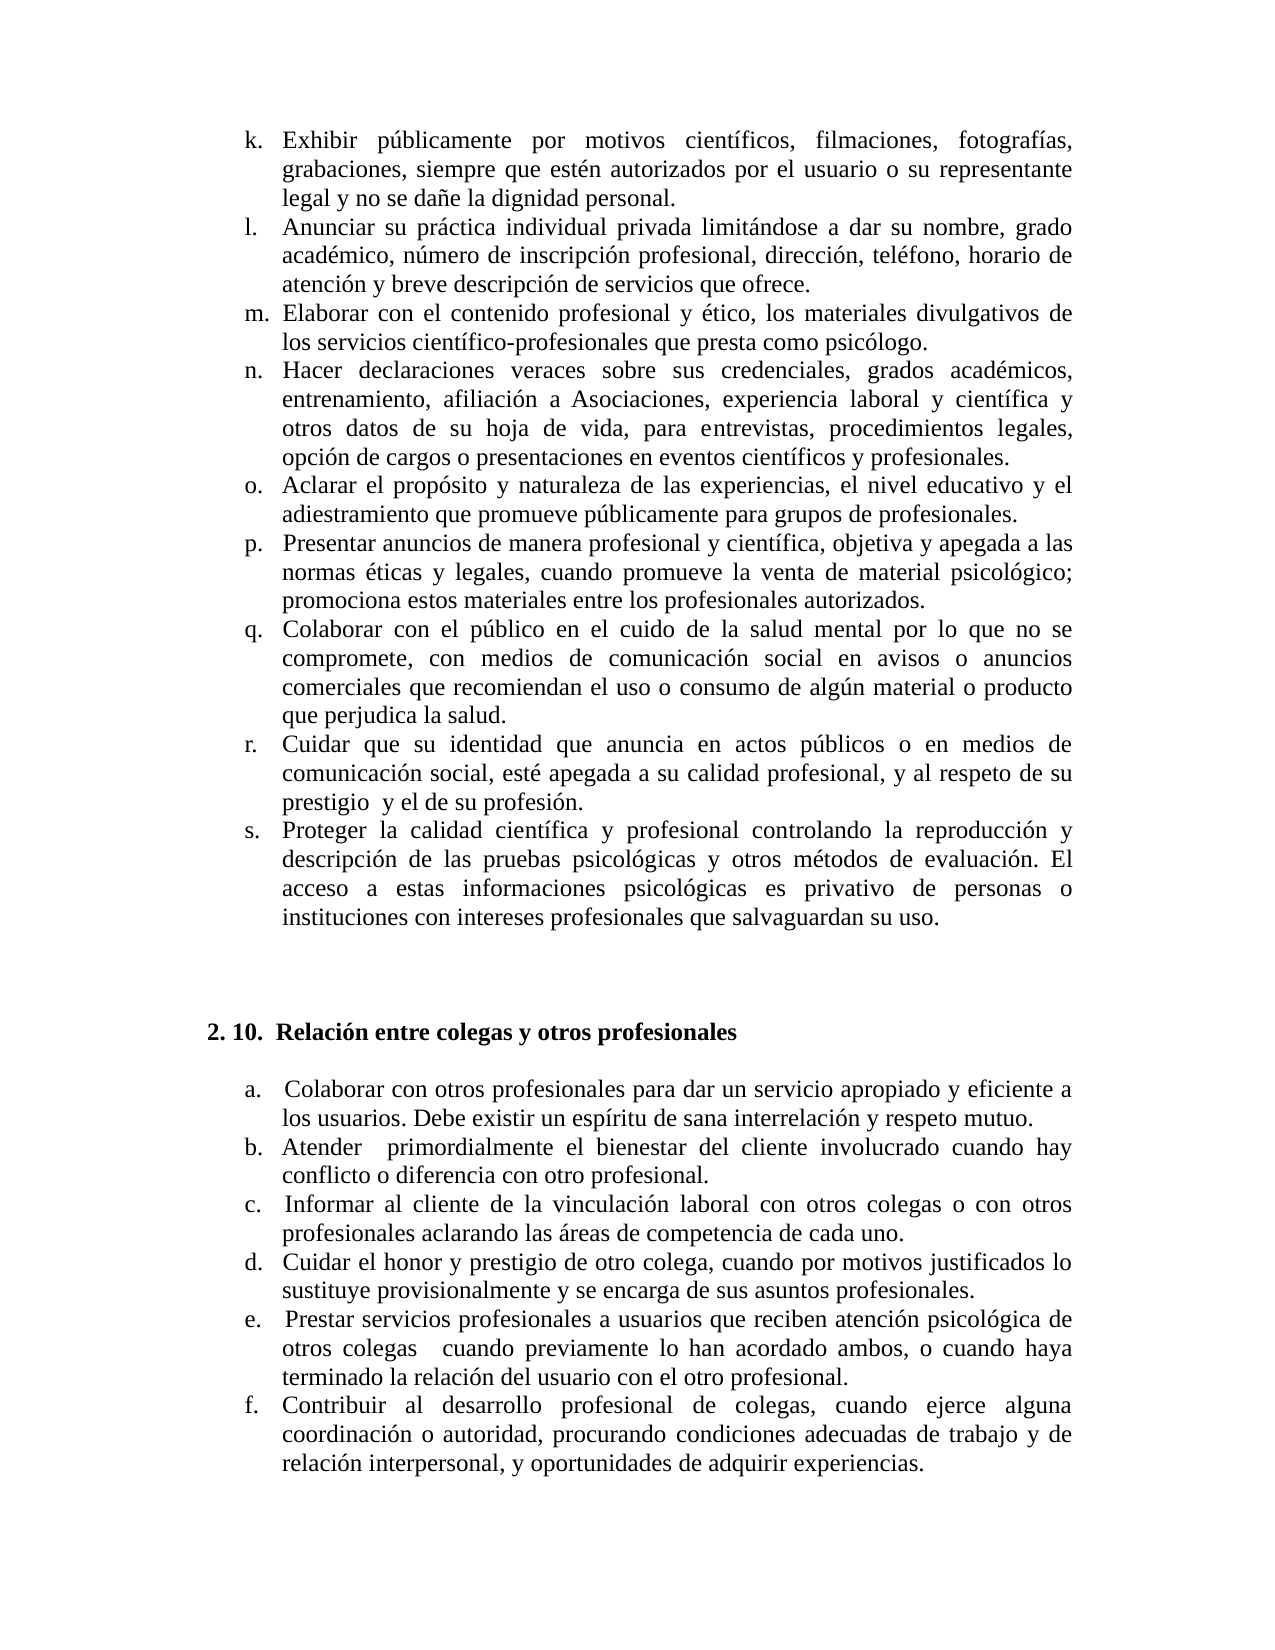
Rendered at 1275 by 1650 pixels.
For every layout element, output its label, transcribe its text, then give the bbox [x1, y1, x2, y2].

text n. Hacer declaraciones veraces sobre sus credenciales, grados académicos, entrenamiento, afiliación a Asociaciones, experiencia laboral y científica y otros datos de su hoja de vida, para entrevistas, procedimientos legales, opción de cargos o presentaciones en eventos científicos y profesionales. [244, 356, 1073, 471]
text e. Prestar servicios profesionales a usuarios que reciben atención psicológica de otros colegas cuando previamente lo han acordado ambos, o cuando haya terminado la relación del usuario con el otro profesional. [244, 1304, 1073, 1391]
text f. Contribuir al desarrollo profesional de colegas, cuando ejerce alguna coordinación o autoridad, procurando condiciones adecuadas de trabajo y de relación interpersonal, y oportunidades de adquirir experiencias. [244, 1391, 1073, 1477]
text b. Atender primordialmente el bienestar del cliente involucrado cuando hay conflicto o diferencia con otro profesional. [244, 1132, 1073, 1189]
text o. Aclarar el propósito y naturaleza de las experiencias, el nivel educativo y el adiestramiento que promueve públicamente para grupos de profesionales. [244, 471, 1073, 528]
text a. Colaborar con otros profesionales para dar un servicio apropiado y eficiente a los usuarios. Debe existir un espíritu de sana interrelación y respeto mutuo. [244, 1074, 1073, 1132]
text s. Proteger la calidad científica y profesional controlando la reproducción y descripción de las pruebas psicológicas y otros métodos de evaluación. El acceso a estas informaciones psicológicas es privativo de personas o instituciones con intereses profesionales que salvaguardan su uso. [244, 816, 1073, 931]
text p. Presentar anuncios de manera profesional y científica, objetiva y apegada a las normas éticas y legales, cuando promueve la venta de material psicológico; promociona estos materiales entre los profesionales autorizados. [244, 528, 1073, 614]
text k. Exhibir públicamente por motivos científicos, filmaciones, fotografías, grabaciones, siempre que estén autorizados por el usuario o su representante legal y no se dañe la dignidad personal. [244, 126, 1073, 212]
text l. Anunciar su práctica individual privada limitándose a dar su nombre, grado académico, número de inscripción profesional, dirección, teléfono, horario de atención y breve descripción de servicios que ofrece. [244, 212, 1073, 298]
text 2. 10. Relación entre colegas y otros profesionales [207, 1017, 1096, 1046]
text q. Colaborar con el público en el cuido de la salud mental por lo que no se compromete, con medios de comunicación social en avisos o anuncios comerciales que recomiendan el uso o consumo de algún material o producto que perjudica la salud. [244, 614, 1073, 729]
text r. Cuidar que su identidad que anuncia en actos públicos o en medios de comunicación social, esté apegada a su calidad profesional, y al respeto de su prestigio y el de su profesión. [244, 729, 1073, 816]
text d. Cuidar el honor y prestigio de otro colega, cuando por motivos justificados lo sustituye provisionalmente y se encarga de sus asuntos profesionales. [244, 1247, 1073, 1304]
text m. Elaborar con el contenido profesional y ético, los materiales divulgativos de los servicios científico-profesionales que presta como psicólogo. [244, 298, 1073, 356]
text c. Informar al cliente de la vinculación laboral con otros colegas o con otros profesionales aclarando las áreas de competencia de cada uno. [244, 1189, 1073, 1247]
